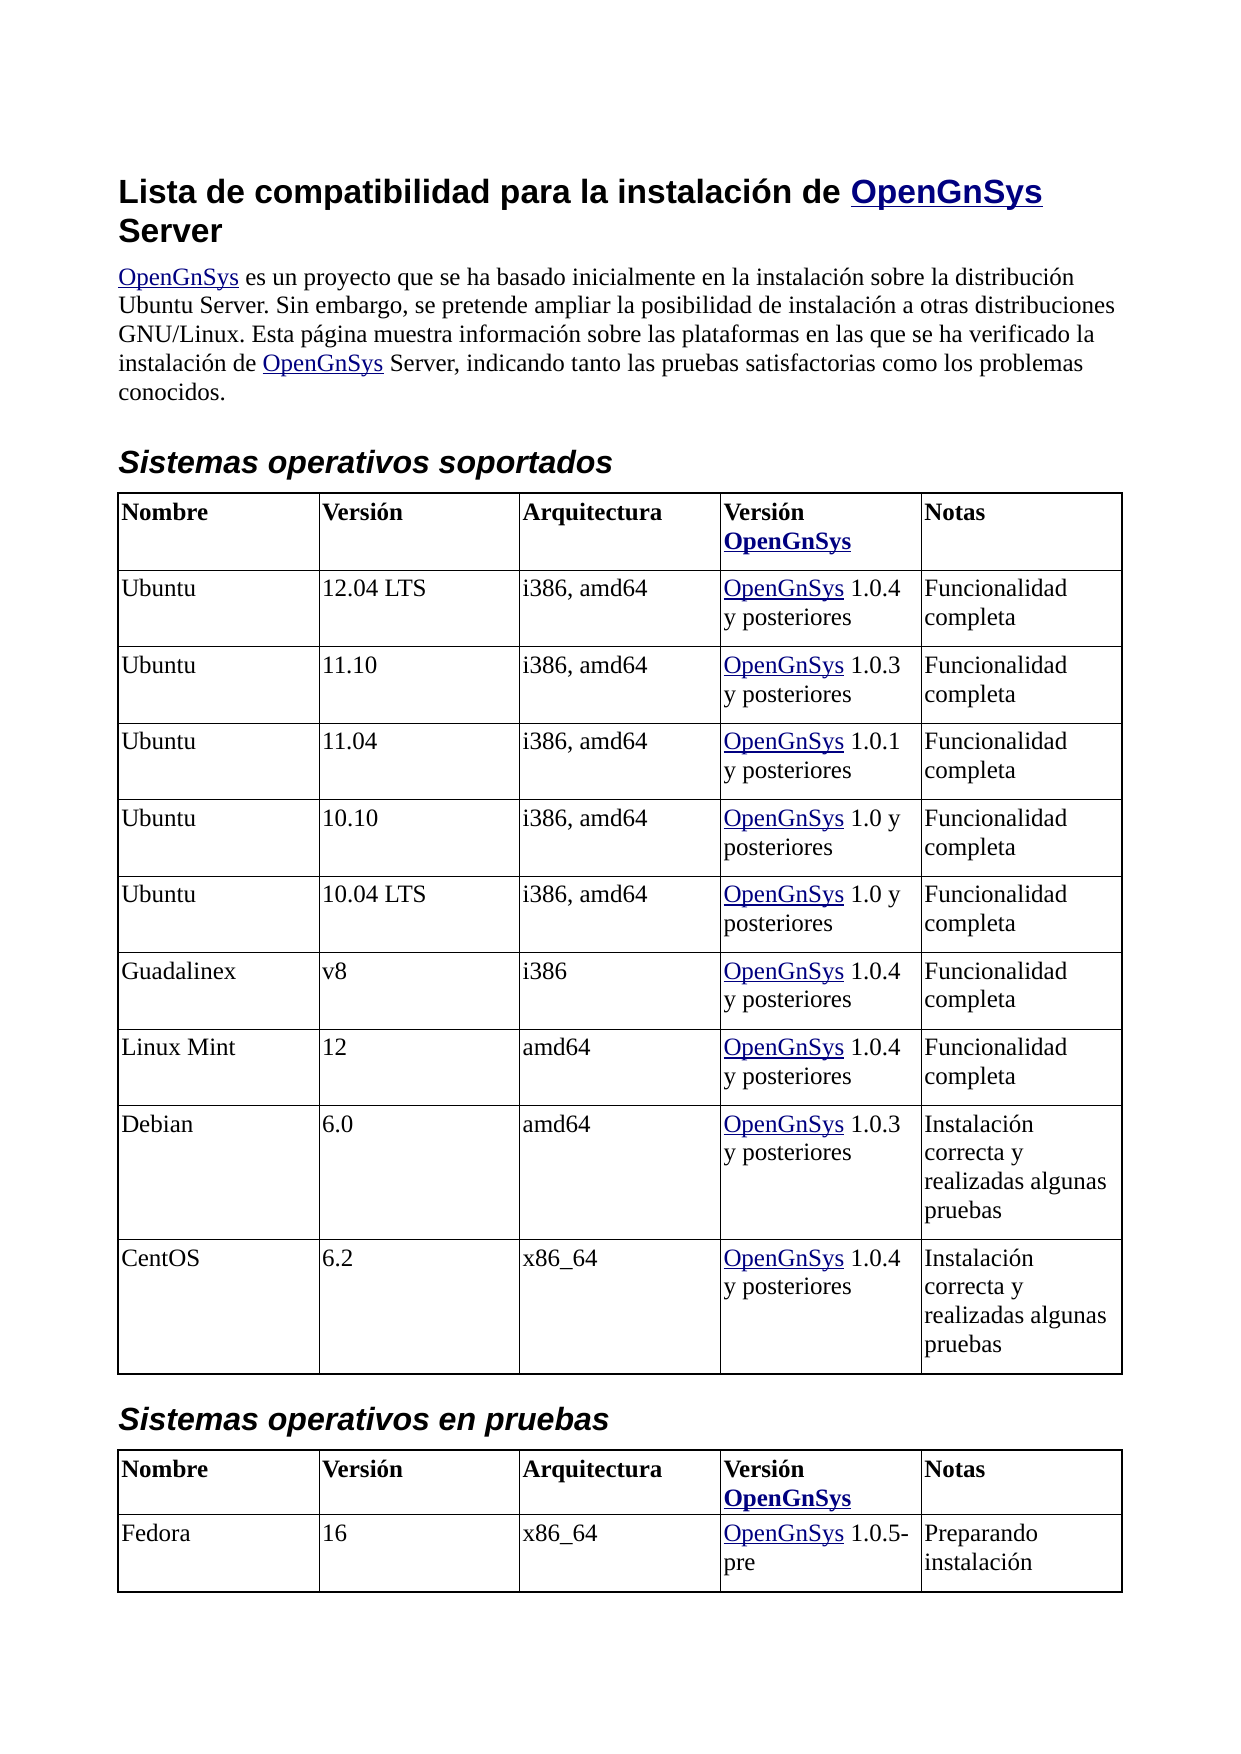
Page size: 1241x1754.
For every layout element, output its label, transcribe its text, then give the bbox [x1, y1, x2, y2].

table_cell Instalación correcta y realizadas algunas pruebas [922, 1240, 1121, 1373]
table_cell i386, amd64 [520, 571, 720, 646]
table_cell Ubuntu [119, 724, 319, 799]
table_cell OpenGnSys 1.0.4 y posteriores [721, 1030, 921, 1105]
table_cell Funcionalidad completa [922, 1030, 1121, 1105]
table_cell i386 [520, 953, 720, 1029]
table_cell Fedora [119, 1515, 319, 1591]
table_cell 11.04 [320, 724, 519, 799]
table_cell OpenGnSys 1.0.5-pre [721, 1515, 921, 1591]
table_cell 6.0 [320, 1106, 519, 1239]
table_cell Preparando instalación [922, 1515, 1121, 1591]
table_header Notas [922, 494, 1121, 570]
subtitle Sistemas operativos soportados [118, 443, 1122, 480]
table_cell Funcionalidad completa [922, 800, 1121, 876]
table_header Nombre [119, 1451, 319, 1514]
table_cell 12 [320, 1030, 519, 1105]
table_cell Ubuntu [119, 571, 319, 646]
table_cell 10.04 LTS [320, 877, 519, 952]
table_cell OpenGnSys 1.0 y posteriores [721, 877, 921, 952]
table_cell 11.10 [320, 647, 519, 723]
table_cell OpenGnSys 1.0 y posteriores [721, 800, 921, 876]
table_cell CentOS [119, 1240, 319, 1373]
table_cell amd64 [520, 1030, 720, 1105]
text OpenGnSys es un proyecto que se ha basado inicialmente en la instalación sobre la distribución Ubuntu Server. Sin embargo, se pretende ampliar la posibilidad de instalación a otras distribuciones GNU/Linux. Esta página muestra información sobre las plataformas en las que se ha verificado la instalación de OpenGnSys Server, indicando tanto las pruebas satisfactorias como los problemas conocidos. [118, 262, 1122, 405]
table_cell OpenGnSys 1.0.4 y posteriores [721, 1240, 921, 1373]
table_header Nombre [119, 494, 319, 570]
table_header Versión OpenGnSys [721, 1451, 921, 1514]
table_cell i386, amd64 [520, 724, 720, 799]
table_cell i386, amd64 [520, 877, 720, 952]
table_cell 16 [320, 1515, 519, 1591]
table_cell OpenGnSys 1.0.4 y posteriores [721, 571, 921, 646]
table_cell Funcionalidad completa [922, 724, 1121, 799]
table_header Arquitectura [520, 1451, 720, 1514]
table_cell Ubuntu [119, 800, 319, 876]
table_cell Linux Mint [119, 1030, 319, 1105]
table_header Versión OpenGnSys [721, 494, 921, 570]
table_header Versión [320, 494, 519, 570]
table_cell OpenGnSys 1.0.3 y posteriores [721, 647, 921, 723]
table_header Notas [922, 1451, 1121, 1514]
table_cell x86_64 [520, 1515, 720, 1591]
table_cell Guadalinex [119, 953, 319, 1029]
table_cell Ubuntu [119, 647, 319, 723]
table_cell x86_64 [520, 1240, 720, 1373]
table_header Versión [320, 1451, 519, 1514]
table_cell v8 [320, 953, 519, 1029]
table_cell OpenGnSys 1.0.4 y posteriores [721, 953, 921, 1029]
table_header Arquitectura [520, 494, 720, 570]
table_cell Funcionalidad completa [922, 647, 1121, 723]
table_cell Instalación correcta y realizadas algunas pruebas [922, 1106, 1121, 1239]
table_cell Ubuntu [119, 877, 319, 952]
table_cell OpenGnSys 1.0.3 y posteriores [721, 1106, 921, 1239]
subtitle Lista de compatibilidad para la instalación de OpenGnSys Server [118, 172, 1122, 249]
table_cell Funcionalidad completa [922, 877, 1121, 952]
table_cell 6.2 [320, 1240, 519, 1373]
table_cell 12.04 LTS [320, 571, 519, 646]
table_cell i386, amd64 [520, 800, 720, 876]
table_cell Debian [119, 1106, 319, 1239]
table_cell Funcionalidad completa [922, 571, 1121, 646]
table_cell amd64 [520, 1106, 720, 1239]
table_cell OpenGnSys 1.0.1 y posteriores [721, 724, 921, 799]
subtitle Sistemas operativos en pruebas [118, 1400, 1122, 1437]
table_cell Funcionalidad completa [922, 953, 1121, 1029]
table_cell i386, amd64 [520, 647, 720, 723]
table_cell 10.10 [320, 800, 519, 876]
